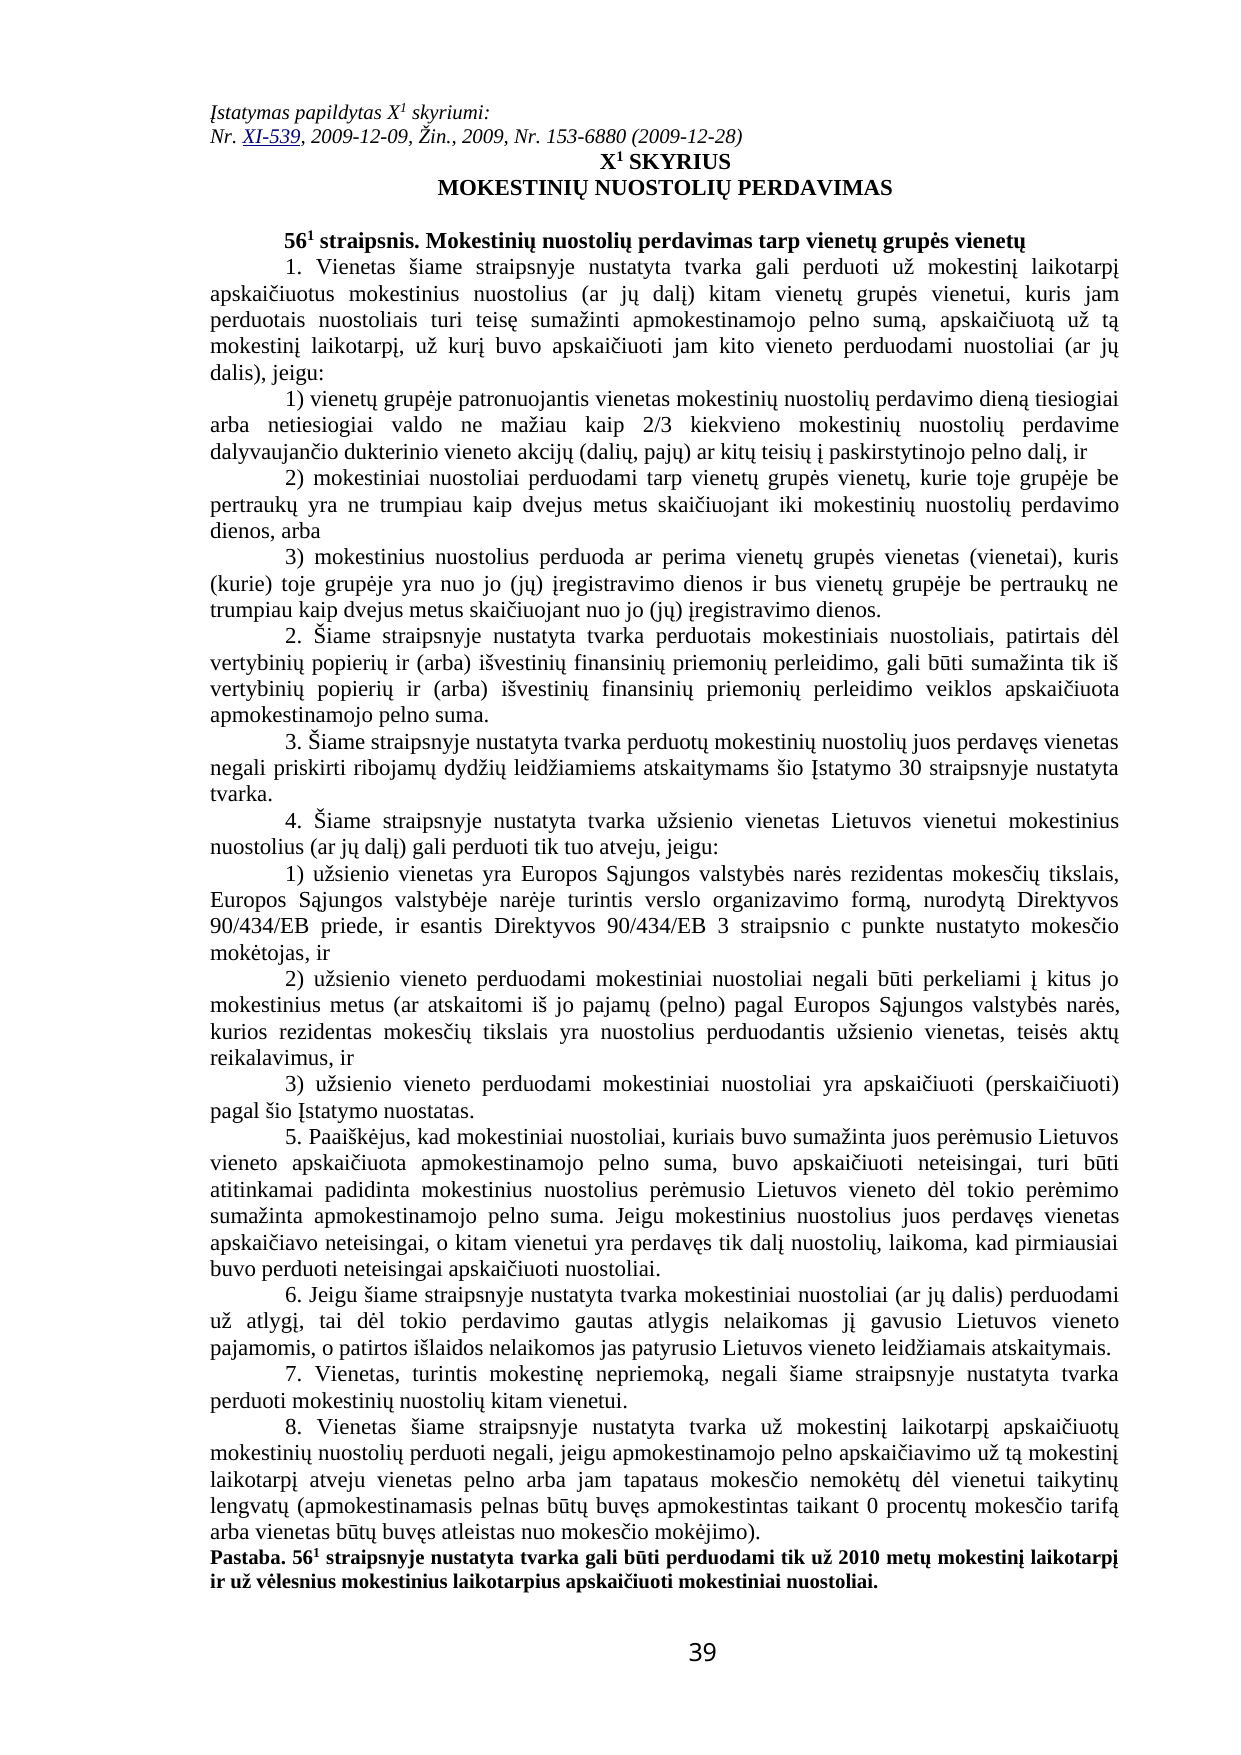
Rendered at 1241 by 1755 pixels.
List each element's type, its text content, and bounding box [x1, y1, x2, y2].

text Pastaba. 561 straipsnyje nustatyta tvarka gali būti perduodami tik už 2010 metų mokestinį laikotarpį ir už vėlesnius mokestinius laikotarpius apskaičiuoti mokestiniai nuostoliai. [210, 1545, 1120, 1593]
text 3) užsienio vieneto perduodami mokestiniai nuostoliai yra apskaičiuoti (perskaičiuoti) pagal šio Įstatymo nuostatas. [210, 1070, 1120, 1123]
text 1. Vienetas šiame straipsnyje nustatyta tvarka gali perduoti už mokestinį laikotarpį apskaičiuotus mokestinius nuostolius (ar jų dalį) kitam vienetų grupės vienetui, kuris jam perduotais nuostoliais turi teisę sumažinti apmokestinamojo pelno sumą, apskaičiuotą už tą mokestinį laikotarpį, už kurį buvo apskaičiuoti jam kito vieneto perduodami nuostoliai (ar jų dalis), jeigu: [210, 253, 1120, 385]
text 2) mokestiniai nuostoliai perduodami tarp vienetų grupės vienetų, kurie toje grupėje be pertraukų yra ne trumpiau kaip dvejus metus skaičiuojant iki mokestinių nuostolių perdavimo dienos, arba [210, 464, 1120, 543]
text Įstatymas papildytas X1 skyriumi: [210, 100, 1120, 124]
text Nr. XI-539, 2009-12-09, Žin., 2009, Nr. 153-6880 (2009-12-28) [210, 124, 1120, 148]
text 8. Vienetas šiame straipsnyje nustatyta tvarka už mokestinį laikotarpį apskaičiuotų mokestinių nuostolių perduoti negali, jeigu apmokestinamojo pelno apskaičiavimo už tą mokestinį laikotarpį atveju vienetas pelno arba jam tapataus mokesčio nemokėtų dėl vienetui taikytinų lengvatų (apmokestinamasis pelnas būtų buvęs apmokestintas taikant 0 procentų mokesčio tarifą arba vienetas būtų buvęs atleistas nuo mokesčio mokėjimo). [210, 1413, 1120, 1545]
text 2. Šiame straipsnyje nustatyta tvarka perduotais mokestiniais nuostoliais, patirtais dėl vertybinių popierių ir (arba) išvestinių finansinių priemonių perleidimo, gali būti sumažinta tik iš vertybinių popierių ir (arba) išvestinių finansinių priemonių perleidimo veiklos apskaičiuota apmokestinamojo pelno suma. [210, 622, 1120, 728]
text MOKESTINIŲ NUOSTOLIŲ PERDAVIMAS [210, 174, 1120, 201]
text 7. Vienetas, turintis mokestinę nepriemoką, negali šiame straipsnyje nustatyta tvarka perduoti mokestinių nuostolių kitam vienetui. [210, 1360, 1120, 1413]
text X1 SKYRIUS [210, 148, 1120, 174]
text 1) užsienio vienetas yra Europos Sąjungos valstybės narės rezidentas mokesčių tikslais, Europos Sąjungos valstybėje narėje turintis verslo organizavimo formą, nurodytą Direktyvos 90/434/EB priede, ir esantis Direktyvos 90/434/EB 3 straipsnio c punkte nustatyto mokesčio mokėtojas, ir [210, 859, 1120, 965]
text 4. Šiame straipsnyje nustatyta tvarka užsienio vienetas Lietuvos vienetui mokestinius nuostolius (ar jų dalį) gali perduoti tik tuo atveju, jeigu: [210, 807, 1120, 859]
text 6. Jeigu šiame straipsnyje nustatyta tvarka mokestiniai nuostoliai (ar jų dalis) perduodami už atlygį, tai dėl tokio perdavimo gautas atlygis nelaikomas jį gavusio Lietuvos vieneto pajamomis, o patirtos išlaidos nelaikomos jas patyrusio Lietuvos vieneto leidžiamais atskaitymais. [210, 1281, 1120, 1360]
text 3. Šiame straipsnyje nustatyta tvarka perduotų mokestinių nuostolių juos perdavęs vienetas negali priskirti ribojamų dydžių leidžiamiems atskaitymams šio Įstatymo 30 straipsnyje nustatyta tvarka. [210, 728, 1120, 807]
text 5. Paaiškėjus, kad mokestiniai nuostoliai, kuriais buvo sumažinta juos perėmusio Lietuvos vieneto apskaičiuota apmokestinamojo pelno suma, buvo apskaičiuoti neteisingai, turi būti atitinkamai padidinta mokestinius nuostolius perėmusio Lietuvos vieneto dėl tokio perėmimo sumažinta apmokestinamojo pelno suma. Jeigu mokestinius nuostolius juos perdavęs vienetas apskaičiavo neteisingai, o kitam vienetui yra perdavęs tik dalį nuostolių, laikoma, kad pirmiausiai buvo perduoti neteisingai apskaičiuoti nuostoliai. [210, 1123, 1120, 1281]
text 1) vienetų grupėje patronuojantis vienetas mokestinių nuostolių perdavimo dieną tiesiogiai arba netiesiogiai valdo ne mažiau kaip 2/3 kiekvieno mokestinių nuostolių perdavime dalyvaujančio dukterinio vieneto akcijų (dalių, pajų) ar kitų teisių į paskirstytinojo pelno dalį, ir [210, 385, 1120, 464]
text 2) užsienio vieneto perduodami mokestiniai nuostoliai negali būti perkeliami į kitus jo mokestinius metus (ar atskaitomi iš jo pajamų (pelno) pagal Europos Sąjungos valstybės narės, kurios rezidentas mokesčių tikslais yra nuostolius perduodantis užsienio vienetas, teisės aktų reikalavimus, ir [210, 965, 1120, 1070]
text 561 straipsnis. Mokestinių nuostolių perdavimas tarp vienetų grupės vienetų [284, 227, 1120, 253]
text 3) mokestinius nuostolius perduoda ar perima vienetų grupės vienetas (vienetai), kuris (kurie) toje grupėje yra nuo jo (jų) įregistravimo dienos ir bus vienetų grupėje be pertraukų ne trumpiau kaip dvejus metus skaičiuojant nuo jo (jų) įregistravimo dienos. [210, 543, 1120, 622]
